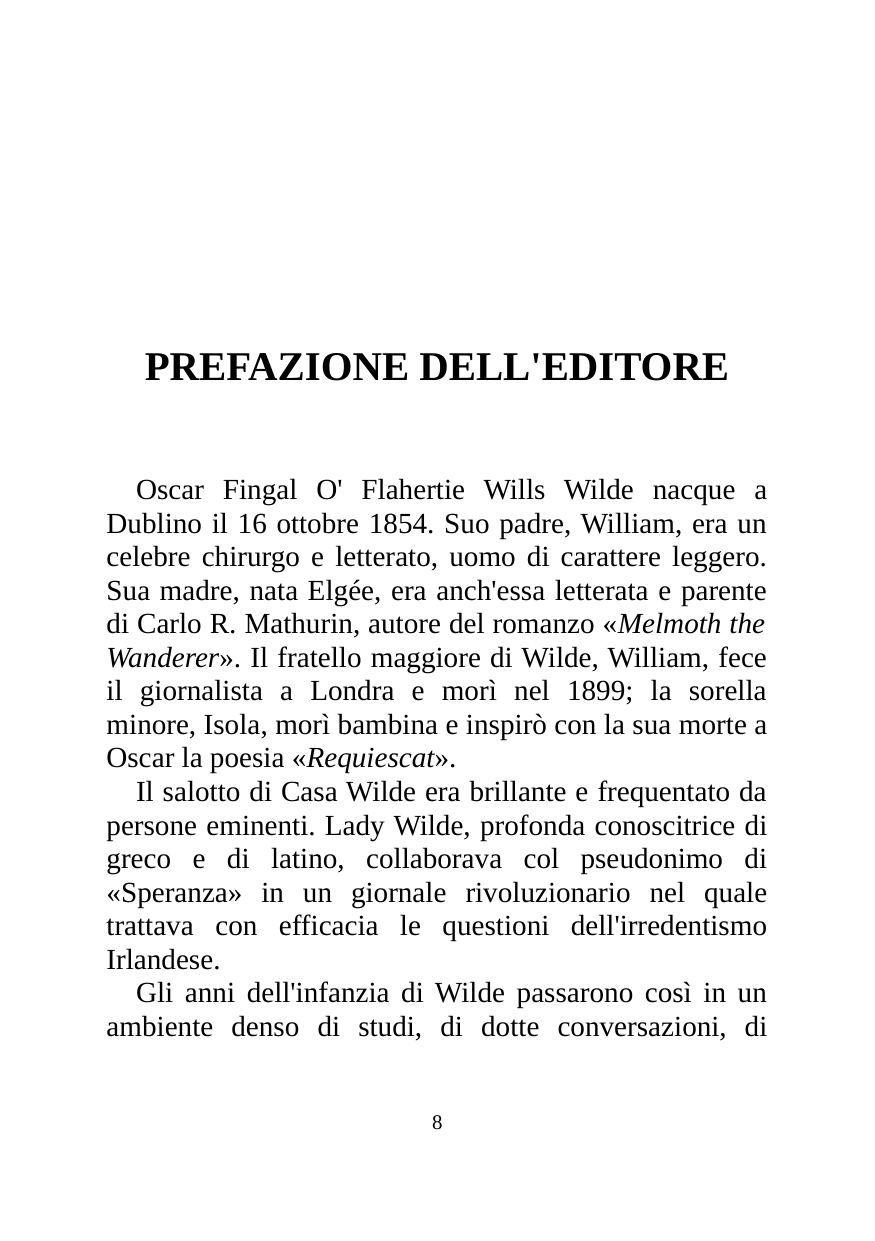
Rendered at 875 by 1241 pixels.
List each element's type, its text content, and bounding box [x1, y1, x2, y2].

subtitle PREFAZIONE DELL'EDITORE [106, 342, 768, 389]
text Oscar Fingal O' Flahertie Wills Wilde nacque a Dublino il 16 ottobre 1854. Suo padre, William, era un celebre chirurgo e letterato, uomo di carattere leggero. Sua madre, nata Elgée, era anch'essa letterata e parente di Carlo R. Mathurin, autore del romanzo «Melmoth the Wanderer». Il fratello maggiore di Wilde, William, fece il giornalista a Londra e morì nel 1899; la sorella minore, Isola, morì bambina e inspirò con la sua morte a Oscar la poesia «Requiescat». [106, 472, 768, 774]
text Il salotto di Casa Wilde era brillante e frequentato da persone eminenti. Lady Wilde, profonda conoscitrice di greco e di latino, collaborava col pseudonimo di «Speranza» in un giornale rivoluzionario nel quale trattava con efficacia le questioni dell'irredentismo Irlandese. [106, 774, 768, 975]
text Gli anni dell'infanzia di Wilde passarono così in un ambiente denso di studi, di dotte conversazioni, di [106, 975, 768, 1042]
